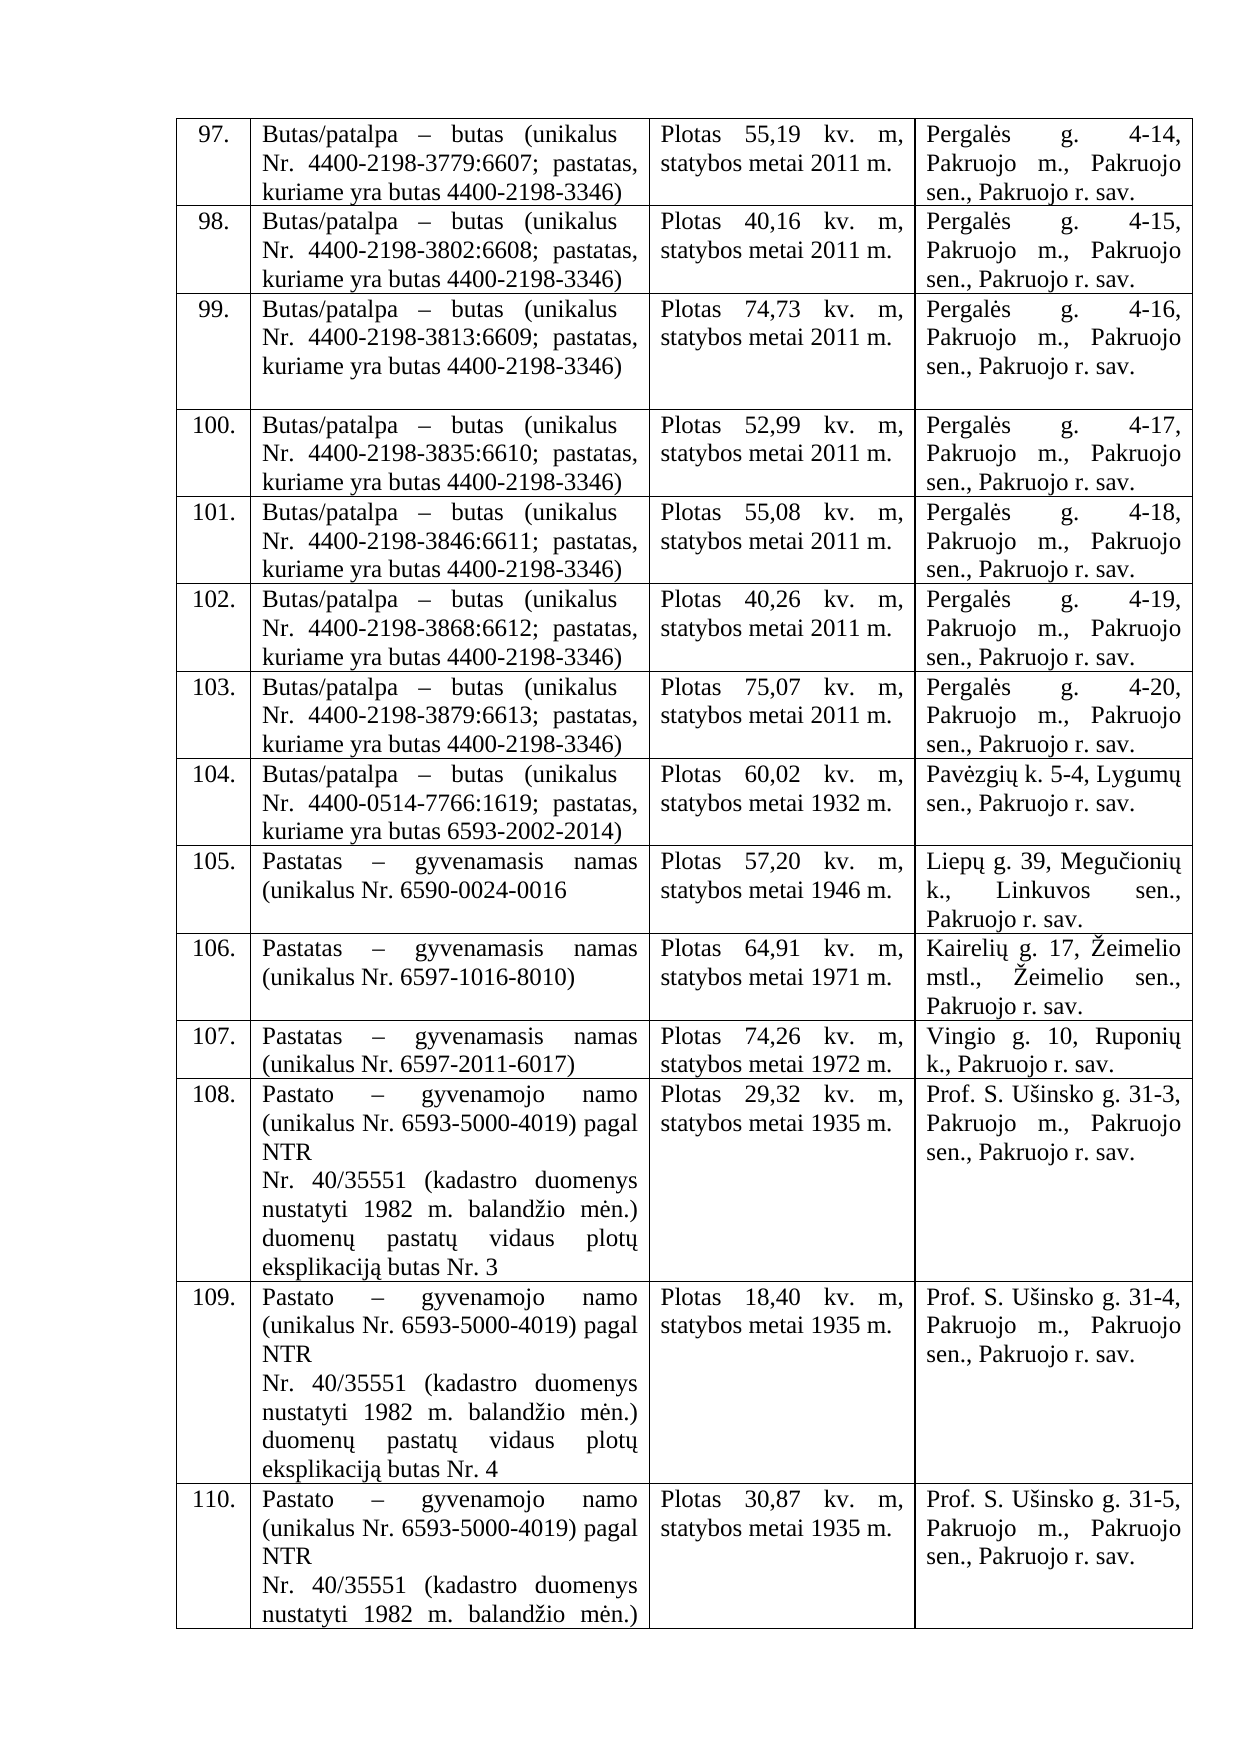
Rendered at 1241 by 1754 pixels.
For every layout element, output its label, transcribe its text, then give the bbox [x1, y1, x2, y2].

table_cell Pastatas – gyvenamasis namas (unikalus Nr. 6590-0024-0016 [251, 846, 649, 932]
table_cell Butas/patalpa – butas (unikalus Nr. 4400-2198-3802:6608; pastatas, kuriame yra butas 4400-2198-3346) [251, 206, 649, 293]
table_cell 103. [177, 672, 250, 758]
table_cell 97. [177, 119, 250, 205]
table_cell Pastato – gyvenamojo namo (unikalus Nr. 6593-5000-4019) pagal NTR Nr. 40/35551 (kadastro duomenys nustatyti 1982 m. balandžio mėn.) duomenų pastatų vidaus plotų eksplikaciją butas Nr. 3 [251, 1079, 649, 1281]
table_cell Prof. S. Ušinsko g. 31-4, Pakruojo m., Pakruojo sen., Pakruojo r. sav. [916, 1282, 1192, 1483]
table_cell Kairelių g. 17, Žeimelio mstl., Žeimelio sen., Pakruojo r. sav. [916, 934, 1192, 1020]
table_cell Prof. S. Ušinsko g. 31-3, Pakruojo m., Pakruojo sen., Pakruojo r. sav. [916, 1079, 1192, 1281]
table_cell 108. [177, 1079, 250, 1281]
table_cell Plotas 55,08 kv. m, statybos metai 2011 m. [650, 497, 914, 583]
table_cell Pergalės g. 4-19, Pakruojo m., Pakruojo sen., Pakruojo r. sav. [916, 584, 1192, 671]
table_cell 110. [177, 1484, 250, 1628]
table_cell Plotas 74,26 kv. m, statybos metai 1972 m. [650, 1021, 914, 1078]
table_cell Butas/patalpa – butas (unikalus Nr. 4400-2198-3879:6613; pastatas, kuriame yra butas 4400-2198-3346) [251, 672, 649, 758]
table_cell Plotas 64,91 kv. m, statybos metai 1971 m. [650, 934, 914, 1020]
table_cell 105. [177, 846, 250, 932]
table_cell Butas/patalpa – butas (unikalus Nr. 4400-2198-3813:6609; pastatas, kuriame yra butas 4400-2198-3346) [251, 294, 649, 409]
table_cell Pergalės g. 4-15, Pakruojo m., Pakruojo sen., Pakruojo r. sav. [916, 206, 1192, 293]
table_cell Plotas 40,16 kv. m, statybos metai 2011 m. [650, 206, 914, 293]
table_cell Butas/patalpa – butas (unikalus Nr. 4400-2198-3779:6607; pastatas, kuriame yra butas 4400-2198-3346) [251, 119, 649, 205]
table_cell Plotas 52,99 kv. m, statybos metai 2011 m. [650, 410, 914, 496]
table_cell Butas/patalpa – butas (unikalus Nr. 4400-2198-3846:6611; pastatas, kuriame yra butas 4400-2198-3346) [251, 497, 649, 583]
table_cell Pavėzgių k. 5-4, Lygumų sen., Pakruojo r. sav. [916, 759, 1192, 845]
table_cell 100. [177, 410, 250, 496]
table_cell Pergalės g. 4-16, Pakruojo m., Pakruojo sen., Pakruojo r. sav. [916, 294, 1192, 409]
table_cell Pastato – gyvenamojo namo (unikalus Nr. 6593-5000-4019) pagal NTR Nr. 40/35551 (kadastro duomenys nustatyti 1982 m. balandžio mėn.) [251, 1484, 649, 1628]
table_cell Plotas 40,26 kv. m, statybos metai 2011 m. [650, 584, 914, 671]
table_cell Butas/patalpa – butas (unikalus Nr. 4400-2198-3835:6610; pastatas, kuriame yra butas 4400-2198-3346) [251, 410, 649, 496]
table_cell Pastatas – gyvenamasis namas (unikalus Nr. 6597-2011-6017) [251, 1021, 649, 1078]
table_cell Plotas 60,02 kv. m, statybos metai 1932 m. [650, 759, 914, 845]
table_cell 102. [177, 584, 250, 671]
table_cell 99. [177, 294, 250, 409]
table_cell Pergalės g. 4-20, Pakruojo m., Pakruojo sen., Pakruojo r. sav. [916, 672, 1192, 758]
table_cell Pastato – gyvenamojo namo (unikalus Nr. 6593-5000-4019) pagal NTR Nr. 40/35551 (kadastro duomenys nustatyti 1982 m. balandžio mėn.) duomenų pastatų vidaus plotų eksplikaciją butas Nr. 4 [251, 1282, 649, 1483]
table_cell Pastatas – gyvenamasis namas (unikalus Nr. 6597-1016-8010) [251, 934, 649, 1020]
table_cell Pergalės g. 4-18, Pakruojo m., Pakruojo sen., Pakruojo r. sav. [916, 497, 1192, 583]
table_cell Plotas 57,20 kv. m, statybos metai 1946 m. [650, 846, 914, 932]
table_cell Plotas 29,32 kv. m, statybos metai 1935 m. [650, 1079, 914, 1281]
table_cell Butas/patalpa – butas (unikalus Nr. 4400-2198-3868:6612; pastatas, kuriame yra butas 4400-2198-3346) [251, 584, 649, 671]
table_cell Plotas 74,73 kv. m, statybos metai 2011 m. [650, 294, 914, 409]
table_cell 107. [177, 1021, 250, 1078]
table_cell 101. [177, 497, 250, 583]
table_cell 98. [177, 206, 250, 293]
table_cell 104. [177, 759, 250, 845]
table_cell Butas/patalpa – butas (unikalus Nr. 4400-0514-7766:1619; pastatas, kuriame yra butas 6593-2002-2014) [251, 759, 649, 845]
table_cell Plotas 18,40 kv. m, statybos metai 1935 m. [650, 1282, 914, 1483]
table_cell Vingio g. 10, Ruponių k., Pakruojo r. sav. [916, 1021, 1192, 1078]
table_cell Liepų g. 39, Megučionių k., Linkuvos sen., Pakruojo r. sav. [916, 846, 1192, 932]
table_cell Pergalės g. 4-17, Pakruojo m., Pakruojo sen., Pakruojo r. sav. [916, 410, 1192, 496]
table_cell Pergalės g. 4-14, Pakruojo m., Pakruojo sen., Pakruojo r. sav. [916, 119, 1192, 205]
table_cell Plotas 55,19 kv. m, statybos metai 2011 m. [650, 119, 914, 205]
table_cell Plotas 30,87 kv. m, statybos metai 1935 m. [650, 1484, 914, 1628]
table_cell Plotas 75,07 kv. m, statybos metai 2011 m. [650, 672, 914, 758]
table_cell 106. [177, 934, 250, 1020]
table_cell 109. [177, 1282, 250, 1483]
table_cell Prof. S. Ušinsko g. 31-5, Pakruojo m., Pakruojo sen., Pakruojo r. sav. [916, 1484, 1192, 1628]
